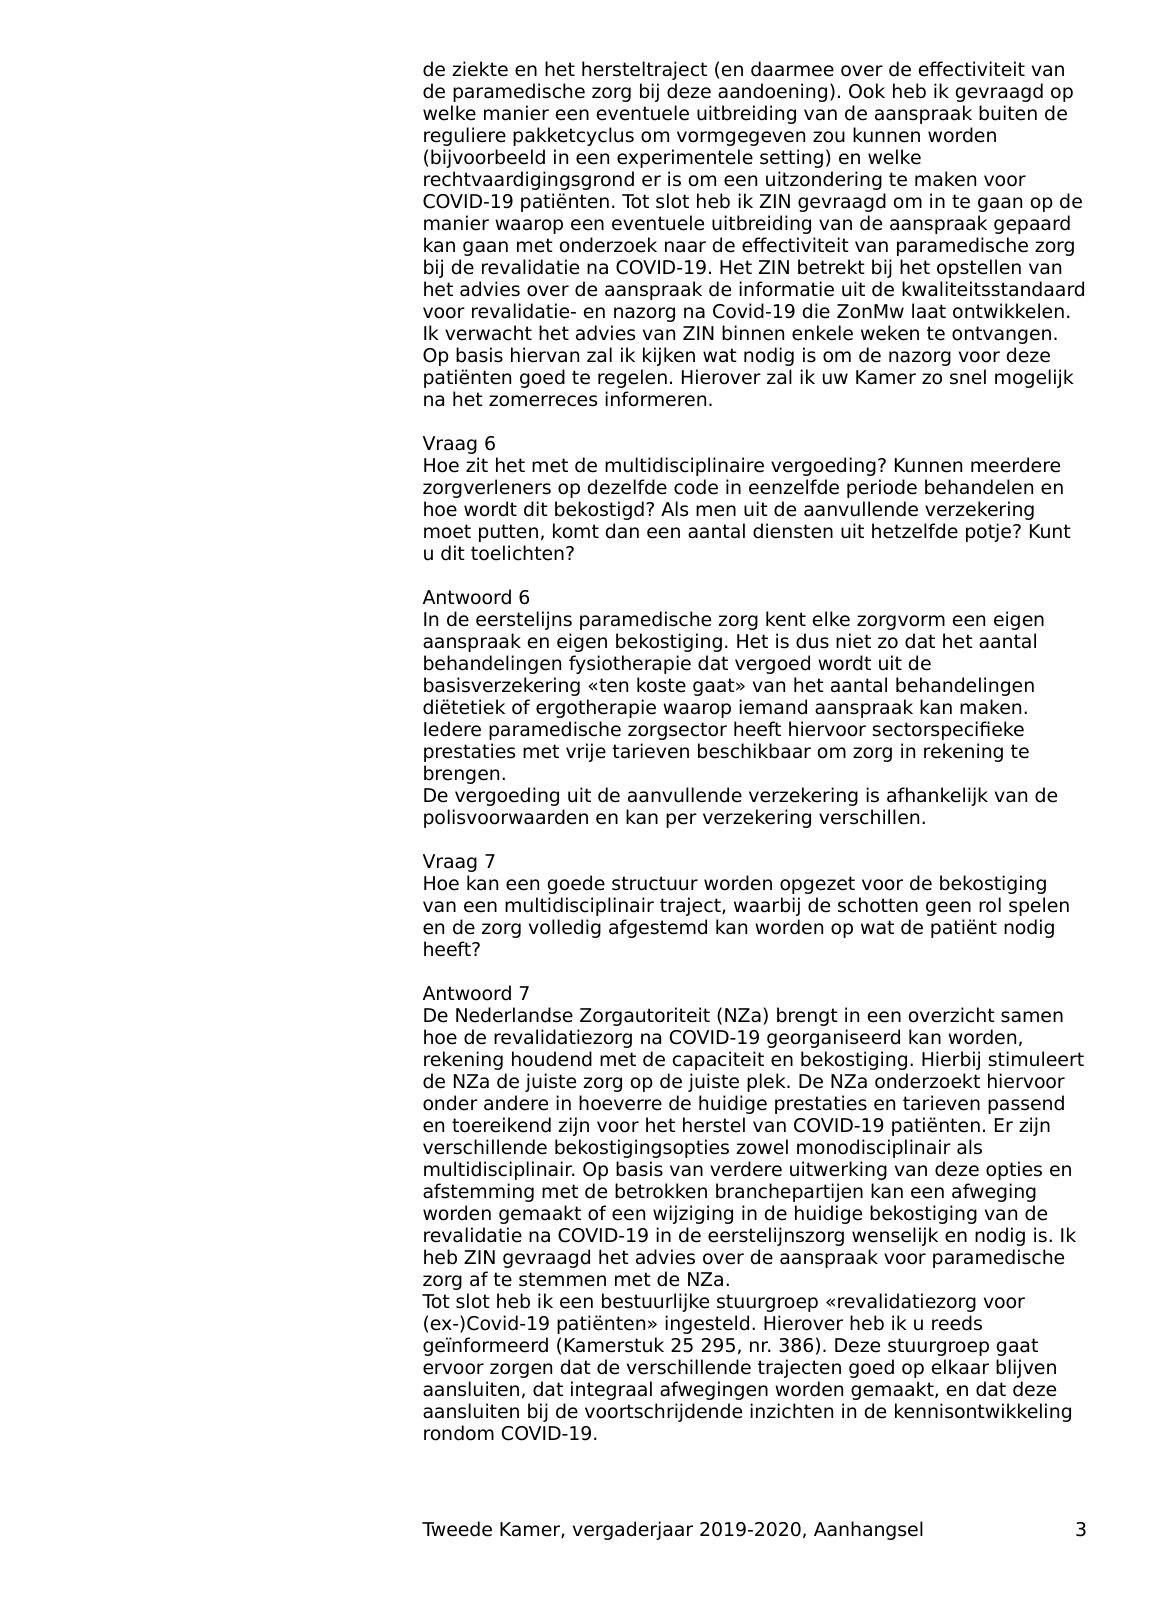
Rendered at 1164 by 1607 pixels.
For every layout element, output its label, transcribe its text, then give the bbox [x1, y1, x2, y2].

text Hoe kan een goede structuur worden opgezet voor de bekostiging van een multidisciplinair traject, waarbij de schotten geen rol spelen en de zorg volledig afgestemd kan worden op wat de patiënt nodig heeft? [422, 873, 1087, 961]
text Vraag 6 [422, 433, 1087, 455]
text De vergoeding uit de aanvullende verzekering is afhankelijk van de polisvoorwaarden en kan per verzekering verschillen. [422, 785, 1087, 829]
text Antwoord 6 [422, 587, 1087, 609]
text Tot slot heb ik een bestuurlijke stuurgroep «revalidatiezorg voor (ex-)Covid-19 patiënten» ingesteld. Hierover heb ik u reeds geïnformeerd (Kamerstuk 25 295, nr. 386). Deze stuurgroep gaat ervoor zorgen dat de verschillende trajecten goed op elkaar blijven aansluiten, dat integraal afwegingen worden gemaakt, en dat deze aansluiten bij de voortschrijdende inzichten in de kennisontwikkeling rondom COVID-19. [422, 1291, 1087, 1444]
text de ziekte en het hersteltraject (en daarmee over de effectiviteit van de paramedische zorg bij deze aandoening). Ook heb ik gevraagd op welke manier een eventuele uitbreiding van de aanspraak buiten de reguliere pakketcyclus om vormgegeven zou kunnen worden (bijvoorbeeld in een experimentele setting) en welke rechtvaardigingsgrond er is om een uitzondering te maken voor COVID-19 patiënten. Tot slot heb ik ZIN gevraagd om in te gaan op de manier waarop een eventuele uitbreiding van de aanspraak gepaard kan gaan met onderzoek naar de effectiviteit van paramedische zorg bij de revalidatie na COVID-19. Het ZIN betrekt bij het opstellen van het advies over de aanspraak de informatie uit de kwaliteitsstandaard voor revalidatie- en nazorg na Covid-19 die ZonMw laat ontwikkelen. Ik verwacht het advies van ZIN binnen enkele weken te ontvangen. Op basis hiervan zal ik kijken wat nodig is om de nazorg voor deze patiënten goed te regelen. Hierover zal ik uw Kamer zo snel mogelijk na het zomerreces informeren. [422, 59, 1087, 411]
text Iedere paramedische zorgsector heeft hiervoor sectorspecifieke prestaties met vrije tarieven beschikbaar om zorg in rekening te brengen. [422, 719, 1087, 785]
text De Nederlandse Zorgautoriteit (NZa) brengt in een overzicht samen hoe de revalidatiezorg na COVID-19 georganiseerd kan worden, rekening houdend met de capaciteit en bekostiging. Hierbij stimuleert de NZa de juiste zorg op de juiste plek. De NZa onderzoekt hiervoor onder andere in hoeverre de huidige prestaties en tarieven passend en toereikend zijn voor het herstel van COVID-19 patiënten. Er zijn verschillende bekostigingsopties zowel monodisciplinair als multidisciplinair. Op basis van verdere uitwerking van deze opties en afstemming met de betrokken branchepartijen kan een afweging worden gemaakt of een wijziging in de huidige bekostiging van de revalidatie na COVID-19 in de eerstelijnszorg wenselijk en nodig is. Ik heb ZIN gevraagd het advies over de aanspraak voor paramedische zorg af te stemmen met de NZa. [422, 1005, 1087, 1291]
text In de eerstelijns paramedische zorg kent elke zorgvorm een eigen aanspraak en eigen bekostiging. Het is dus niet zo dat het aantal behandelingen fysiotherapie dat vergoed wordt uit de basisverzekering «ten koste gaat» van het aantal behandelingen diëtetiek of ergotherapie waarop iemand aanspraak kan maken. [422, 609, 1087, 719]
text Hoe zit het met de multidisciplinaire vergoeding? Kunnen meerdere zorgverleners op dezelfde code in eenzelfde periode behandelen en hoe wordt dit bekostigd? Als men uit de aanvullende verzekering moet putten, komt dan een aantal diensten uit hetzelfde potje? Kunt u dit toelichten? [422, 455, 1087, 565]
text Antwoord 7 [422, 983, 1087, 1005]
text Vraag 7 [422, 851, 1087, 873]
